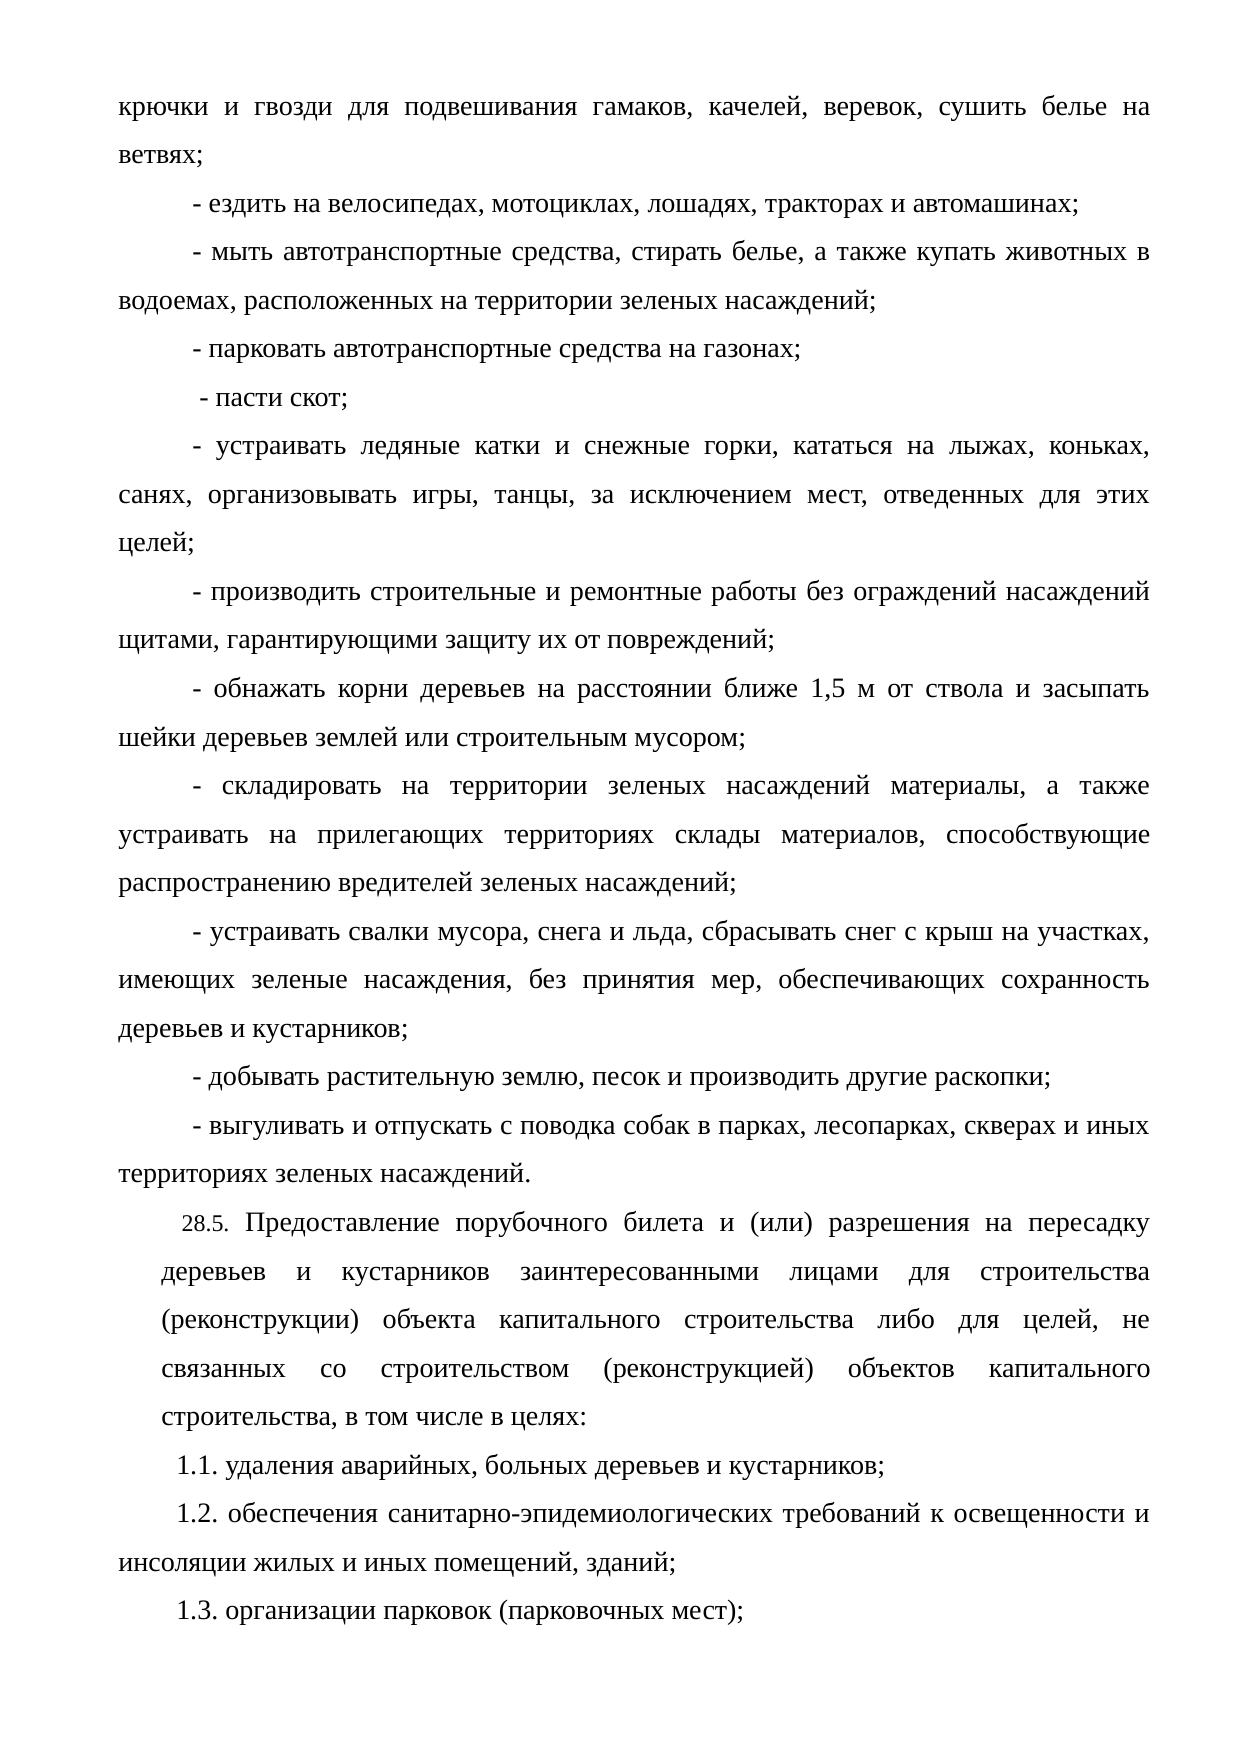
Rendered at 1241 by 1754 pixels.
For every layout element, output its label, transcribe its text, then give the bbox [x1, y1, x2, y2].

text - мыть автотранспортные средства, стирать белье, а также купать животных в водоемах, расположенных на территории зеленых насаждений; [118, 234, 1151, 315]
text 1.1. удаления аварийных, больных деревьев и кустарников; [118, 1448, 1151, 1480]
text - пасти скот; [118, 380, 1151, 412]
list Предоставление порубочного билета и (или) разрешения на пересадку деревьев и кустарников заинтересованными лицами для строительства (реконструкции) объекта капитального строительства либо для целей, не связанных со строительством (реконструкцией) объектов капитального строительства, в том числе в целях: [123, 1205, 1151, 1432]
text - устраивать ледяные катки и снежные горки, кататься на лыжах, коньках, санях, организовывать игры, танцы, за исключением мест, отведенных для этих целей; [118, 428, 1151, 558]
text 1.2. обеспечения санитарно-эпидемиологических требований к освещенности и инсоляции жилых и иных помещений, зданий; [118, 1496, 1151, 1577]
text - выгуливать и отпускать с поводка собак в парках, лесопарках, скверах и иных территориях зеленых насаждений. [118, 1108, 1151, 1189]
text крючки и гвозди для подвешивания гамаков, качелей, веревок, сушить белье на ветвях; [118, 89, 1151, 169]
text 1.3. организации парковок (парковочных мест); [118, 1593, 1151, 1626]
text - ездить на велосипедах, мотоциклах, лошадях, тракторах и автомашинах; [118, 186, 1151, 218]
text - обнажать корни деревьев на расстоянии ближе 1,5 м от ствола и засыпать шейки деревьев землей или строительным мусором; [118, 671, 1151, 752]
text - парковать автотранспортные средства на газонах; [118, 331, 1151, 364]
text - складировать на территории зеленых насаждений материалы, а также устраивать на прилегающих территориях склады материалов, способствующие распространению вредителей зеленых насаждений; [118, 768, 1151, 898]
text - добывать растительную землю, песок и производить другие раскопки; [118, 1059, 1151, 1092]
text - устраивать свалки мусора, снега и льда, сбрасывать снег с крыш на участках, имеющих зеленые насаждения, без принятия мер, обеспечивающих сохранность деревьев и кустарников; [118, 914, 1151, 1043]
text - производить строительные и ремонтные работы без ограждений насаждений щитами, гарантирующими защиту их от повреждений; [118, 574, 1151, 655]
